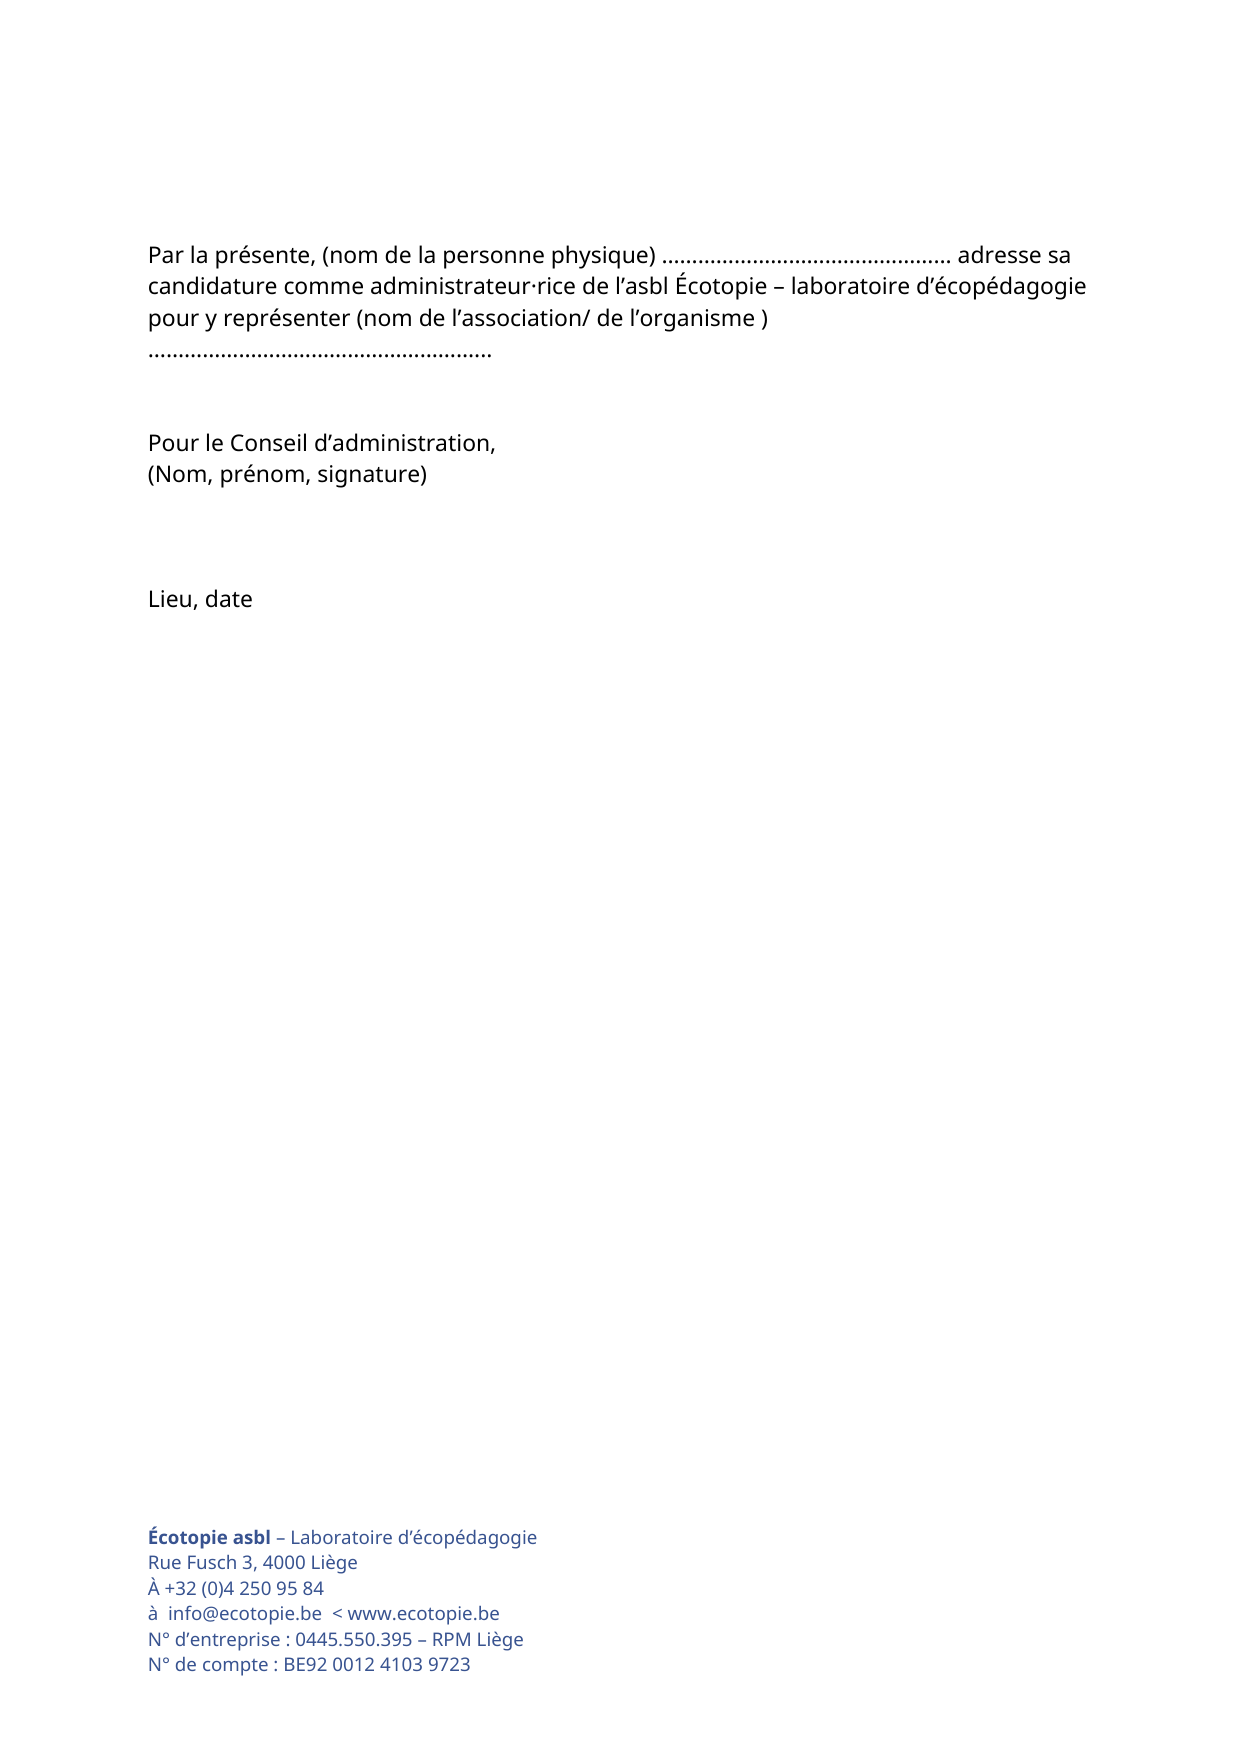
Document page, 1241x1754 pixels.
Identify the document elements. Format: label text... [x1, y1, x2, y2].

text Pour le Conseil d’administration, [148, 427, 1093, 458]
text Par la présente, (nom de la personne physique) ………………………………………… adresse sa candidature comme administrateur·rice de l’asbl Écotopie – laboratoire d’écopédagogie pour y représenter (nom de l’association/ de l’organisme )………………………………………………... [148, 239, 1093, 364]
text Lieu, date [148, 583, 1093, 614]
text (Nom, prénom, signature) [148, 458, 1093, 489]
